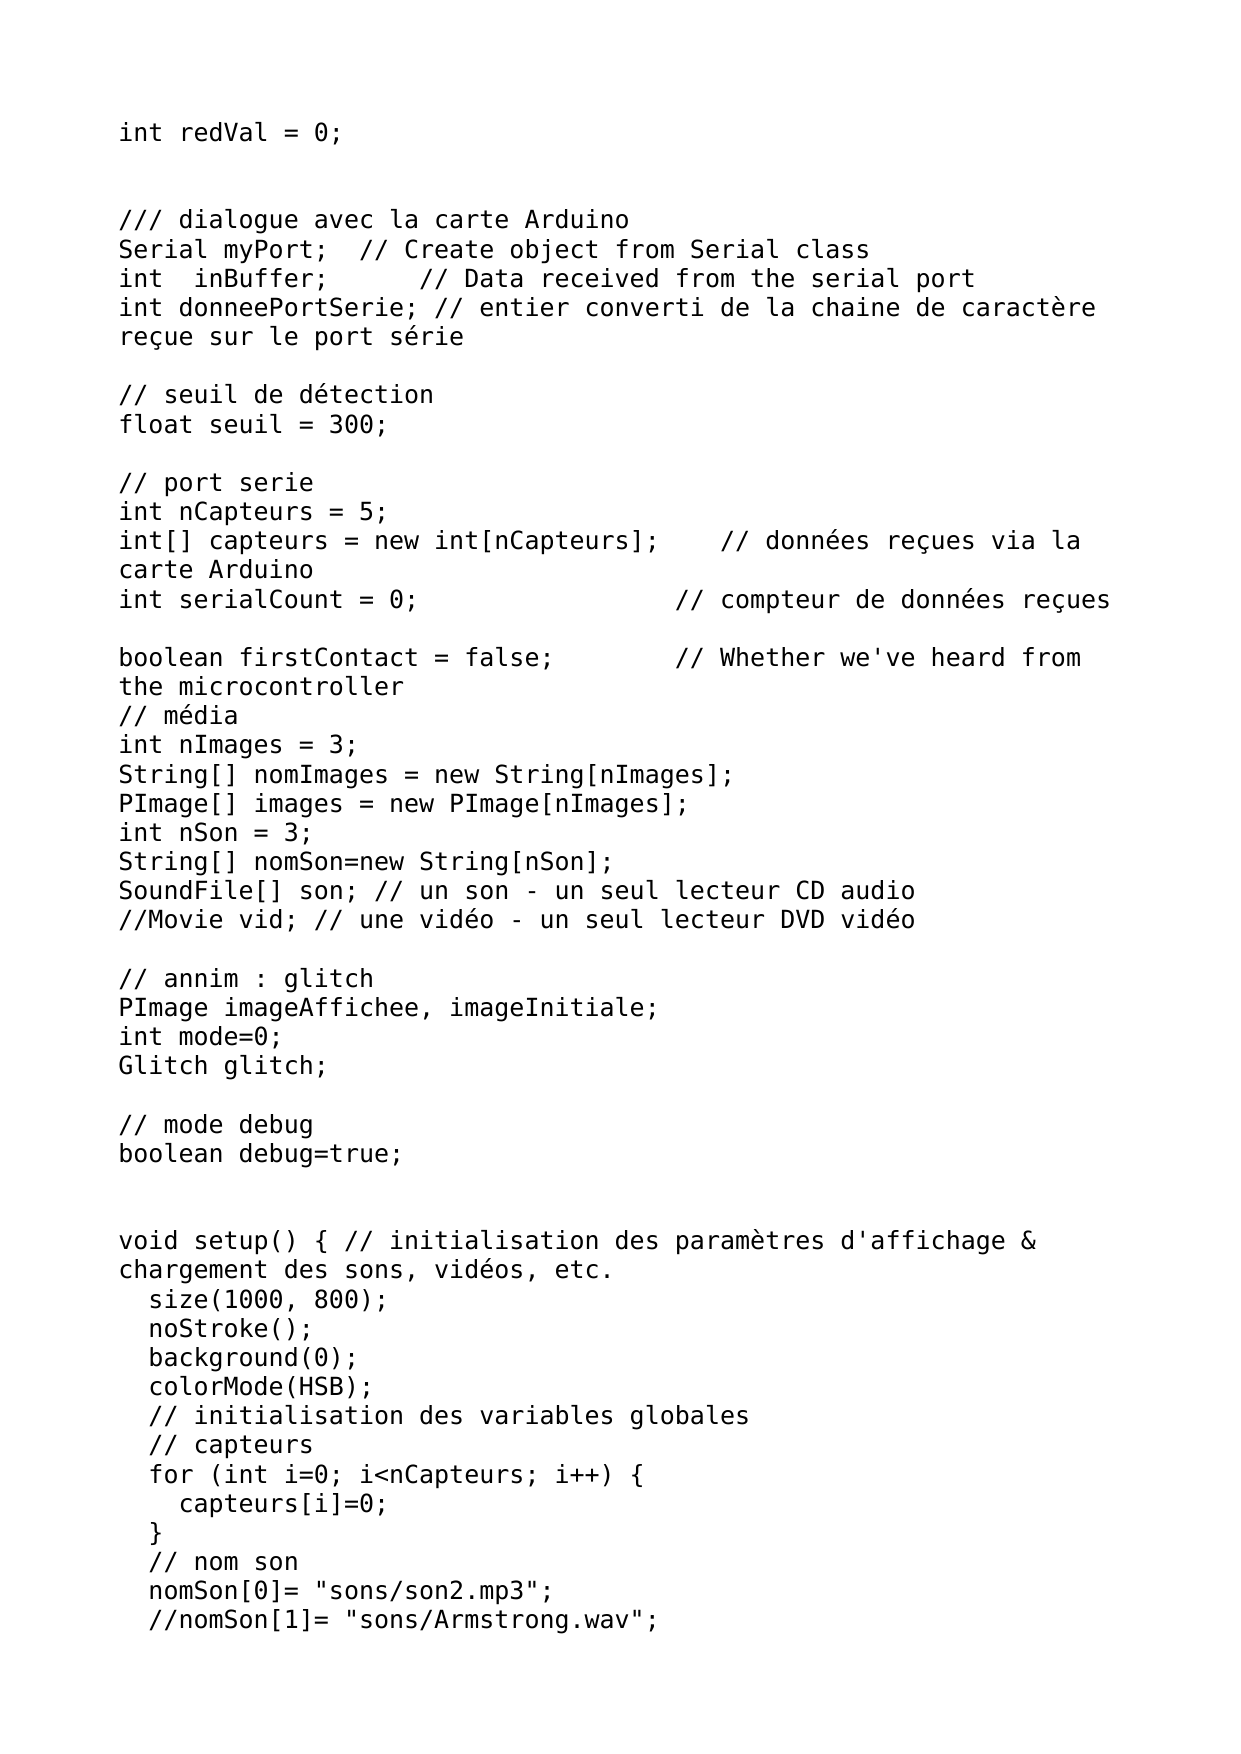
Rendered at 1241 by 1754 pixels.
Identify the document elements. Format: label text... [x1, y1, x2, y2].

text int redVal = 0; /// dialogue avec la carte Arduino Serial myPort; // Create object from Serial class int inBuffer; // Data received from the serial port int donneePortSerie; // entier converti de la chaine de caractère reçue sur le port série // seuil de détection float seuil = 300; // port serie int nCapteurs = 5; int[] capteurs = new int[nCapteurs]; // données reçues via la carte Arduino int serialCount = 0; // compteur de données reçues boolean firstContact = false; // Whether we've heard from the microcontroller // média int nImages = 3; String[] nomImages = new String[nImages]; PImage[] images = new PImage[nImages]; int nSon = 3; String[] nomSon=new String[nSon]; SoundFile[] son; // un son - un seul lecteur CD audio //Movie vid; // une vidéo - un seul lecteur DVD vidéo // annim : glitch PImage imageAffichee, imageInitiale; int mode=0; Glitch glitch; // mode debug boolean debug=true; void setup() { // initialisation des paramètres d'affichage & chargement des sons, vidéos, etc. size(1000, 800); noStroke(); background(0); colorMode(HSB); // initialisation des variables globales // capteurs for (int i=0; i<nCapteurs; i++) { capteurs[i]=0; } // nom son nomSon[0]= "sons/son2.mp3"; //nomSon[1]= "sons/Armstrong.wav"; [118, 118, 1122, 1635]
